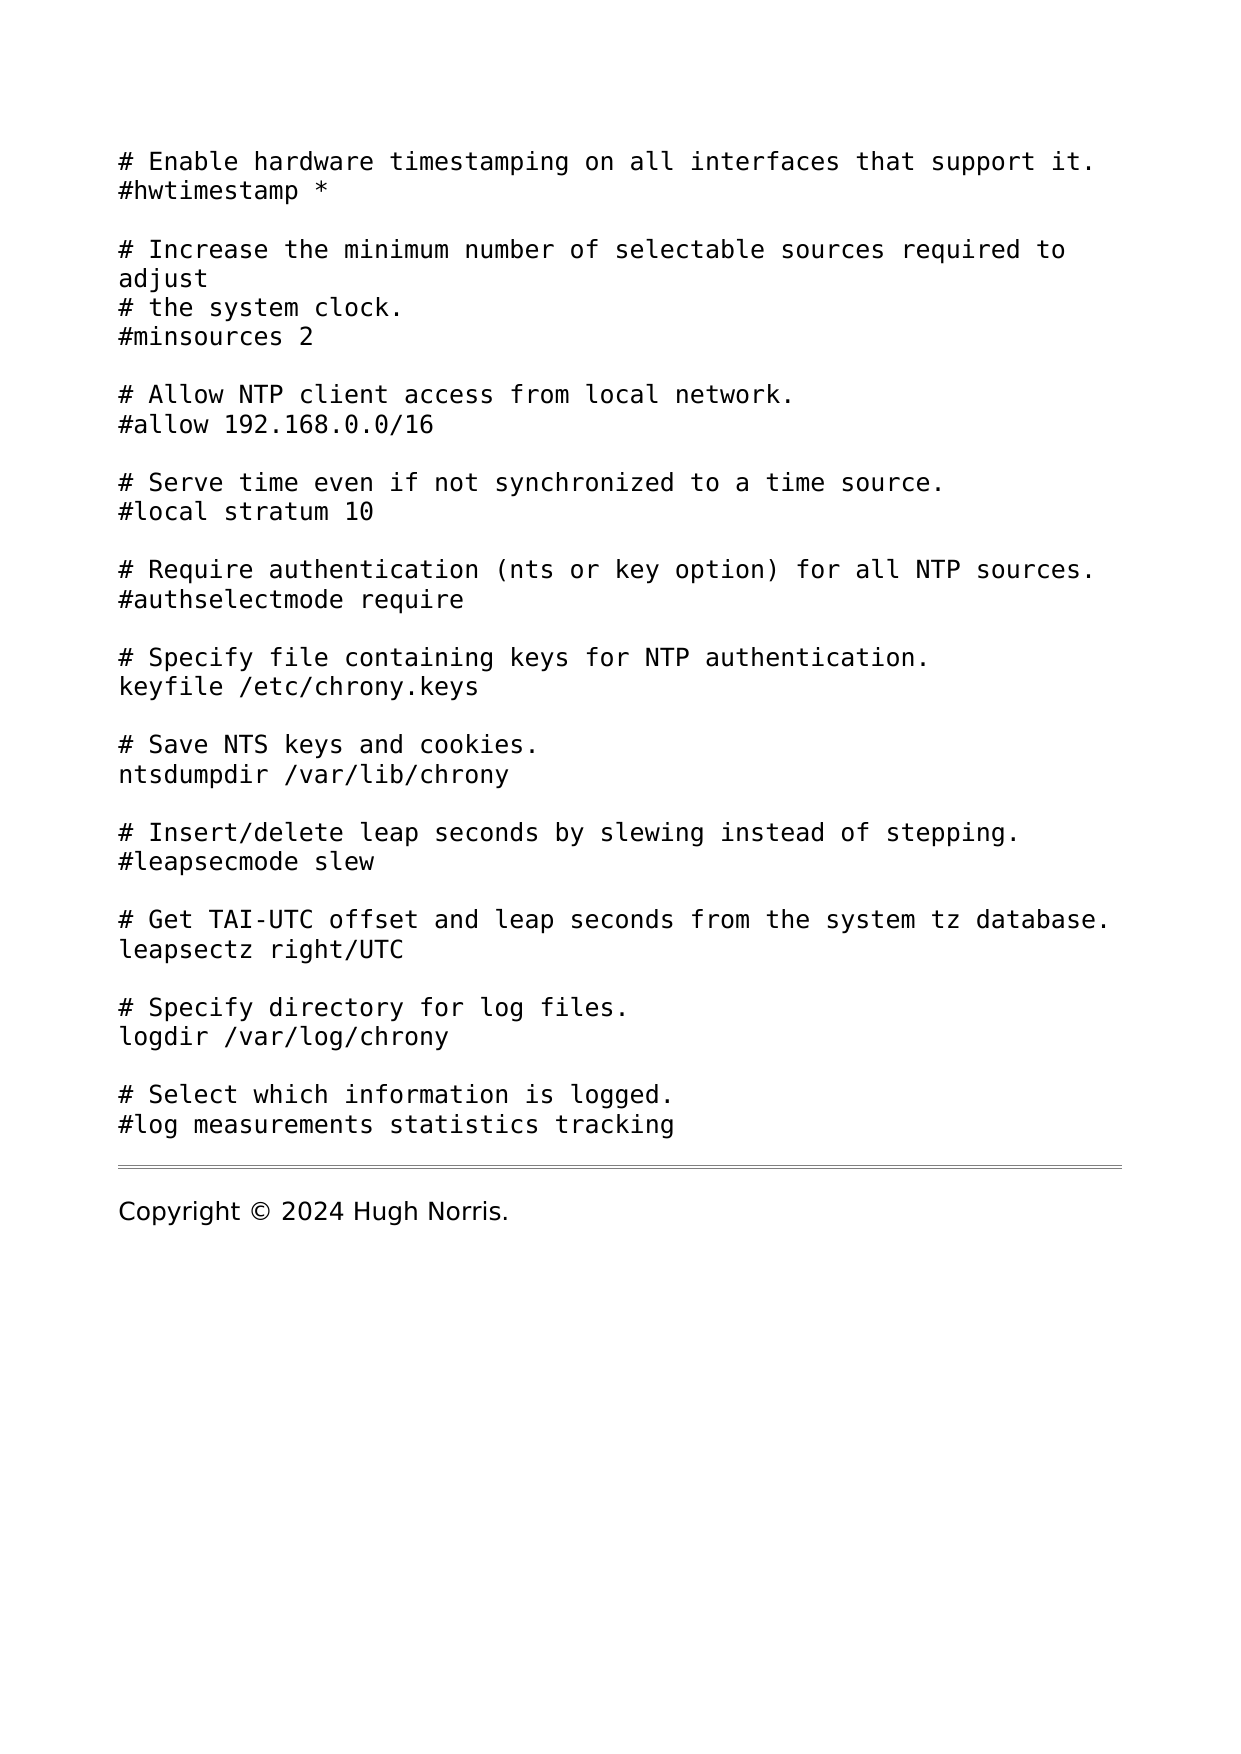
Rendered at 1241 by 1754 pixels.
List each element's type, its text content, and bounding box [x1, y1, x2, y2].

text Copyright © 2024 Hugh Norris. [118, 1197, 1122, 1226]
text # Enable hardware timestamping on all interfaces that support it. #hwtimestamp * # Increase the minimum number of selectable sources required to adjust # the system clock. #minsources 2 # Allow NTP client access from local network. #allow 192.168.0.0/16 # Serve time even if not synchronized to a time source. #local stratum 10 # Require authentication (nts or key option) for all NTP sources. #authselectmode require # Specify file containing keys for NTP authentication. keyfile /etc/chrony.keys # Save NTS keys and cookies. ntsdumpdir /var/lib/chrony # Insert/delete leap seconds by slewing instead of stepping. #leapsecmode slew # Get TAI-UTC offset and leap seconds from the system tz database. leapsectz right/UTC # Specify directory for log files. logdir /var/log/chrony # Select which information is logged. #log measurements statistics tracking [118, 118, 1122, 1139]
